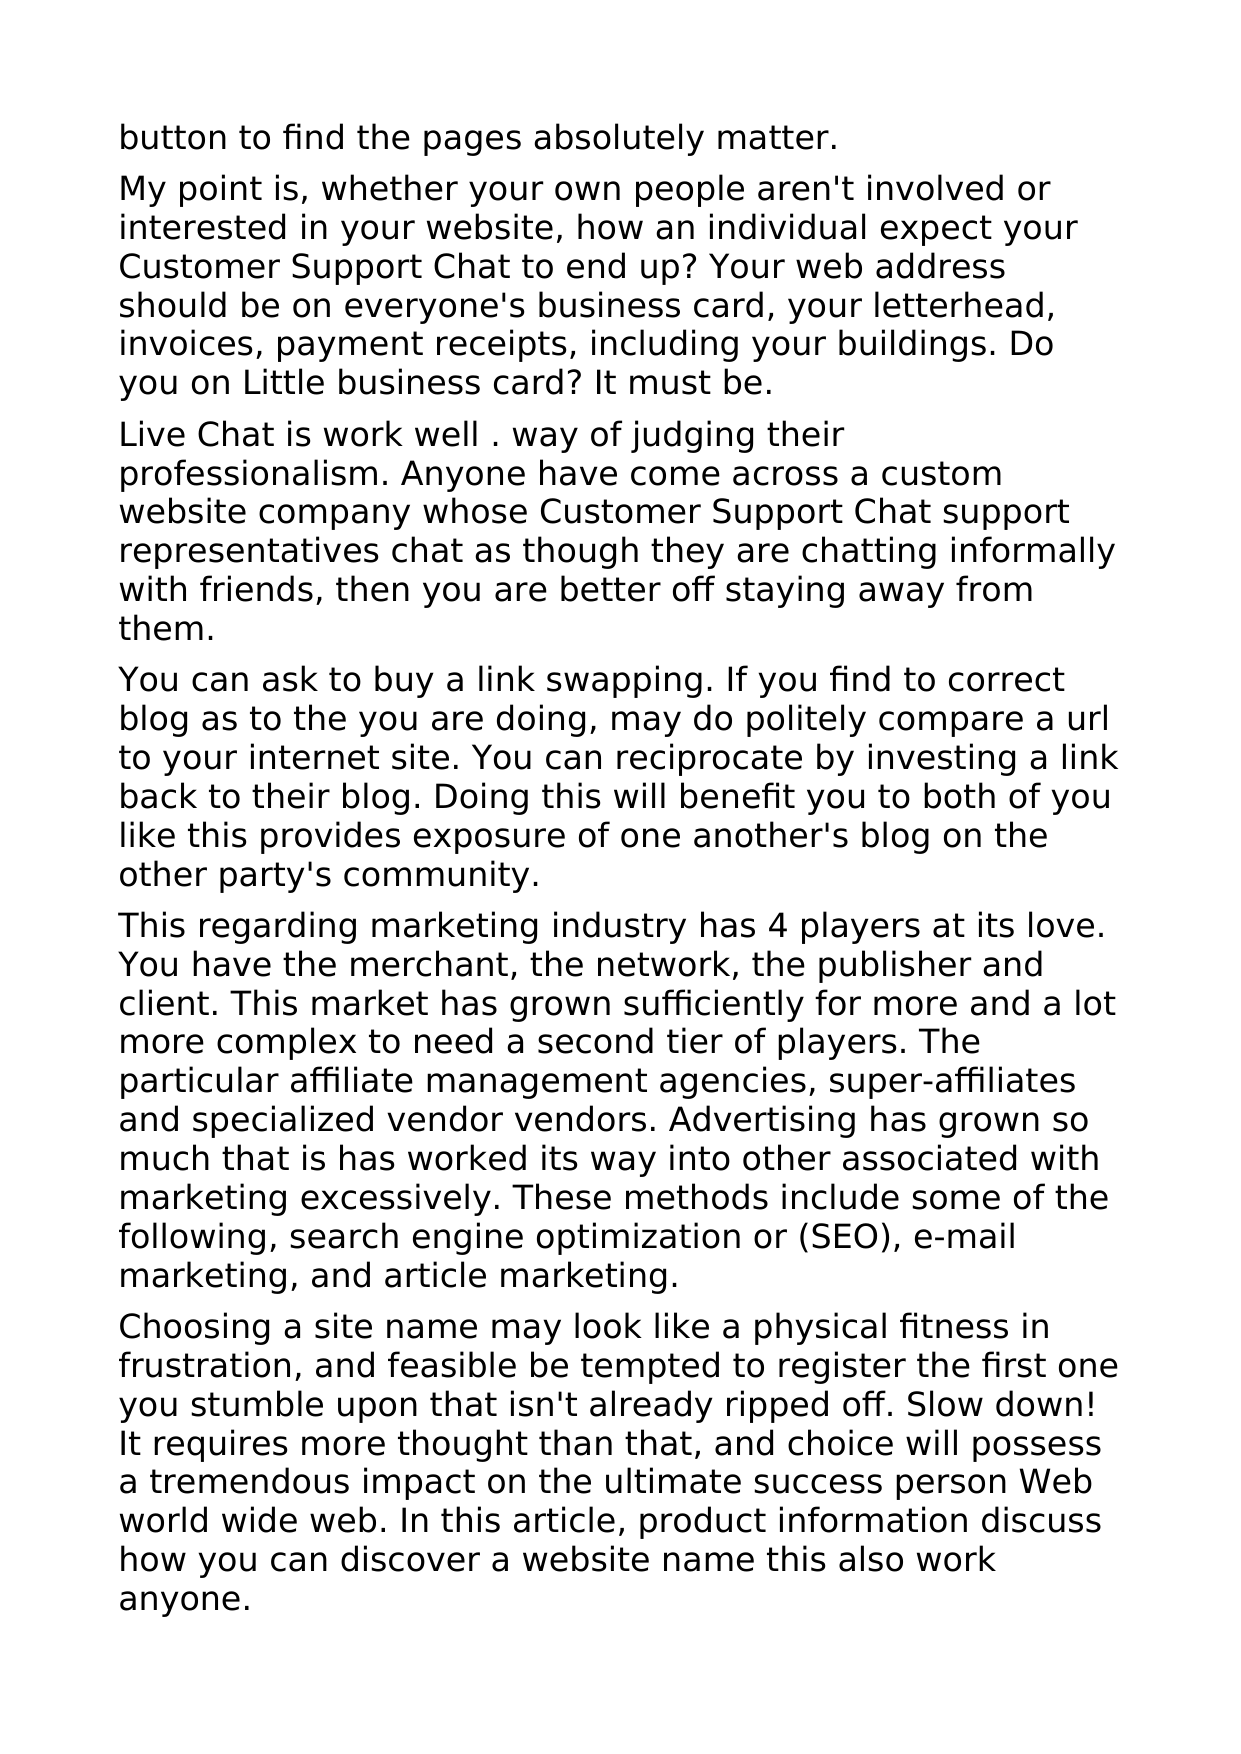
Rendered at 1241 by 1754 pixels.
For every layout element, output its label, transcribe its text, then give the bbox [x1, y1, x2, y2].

text My point is, whether your own people aren't involved or interested in your website, how an individual expect your Customer Support Chat to end up? Your web address should be on everyone's business card, your letterhead, invoices, payment receipts, including your buildings. Do you on Little business card? It must be. [118, 169, 1122, 403]
text You can ask to buy a link swapping. If you find to correct blog as to the you are doing, may do politely compare a url to your internet site. You can reciprocate by investing a link back to their blog. Doing this will benefit you to both of you like this provides exposure of one another's blog on the other party's community. [118, 661, 1122, 894]
text Live Chat is work well . way of judging their professionalism. Anyone have come across a custom website company whose Customer Support Chat support representatives chat as though they are chatting informally with friends, then you are better off staying away from them. [118, 415, 1122, 648]
text This regarding marketing industry has 4 players at its love. You have the merchant, the network, the publisher and client. This market has grown sufficiently for more and a lot more complex to need a second tier of players. The particular affiliate management agencies, super-affiliates and specialized vendor vendors. Advertising has grown so much that is has worked its way into other associated with marketing excessively. These methods include some of the following, search engine optimization or (SEO), e-mail marketing, and article marketing. [118, 906, 1122, 1295]
text button to find the pages absolutely matter. [118, 118, 1122, 157]
text Choosing a site name may look like a physical fitness in frustration, and feasible be tempted to register the first one you stumble upon that isn't already ripped off. Slow down! It requires more thought than that, and choice will possess a tremendous impact on the ultimate success person Web world wide web. In this article, product information discuss how you can discover a website name this also work anyone. [118, 1307, 1122, 1618]
